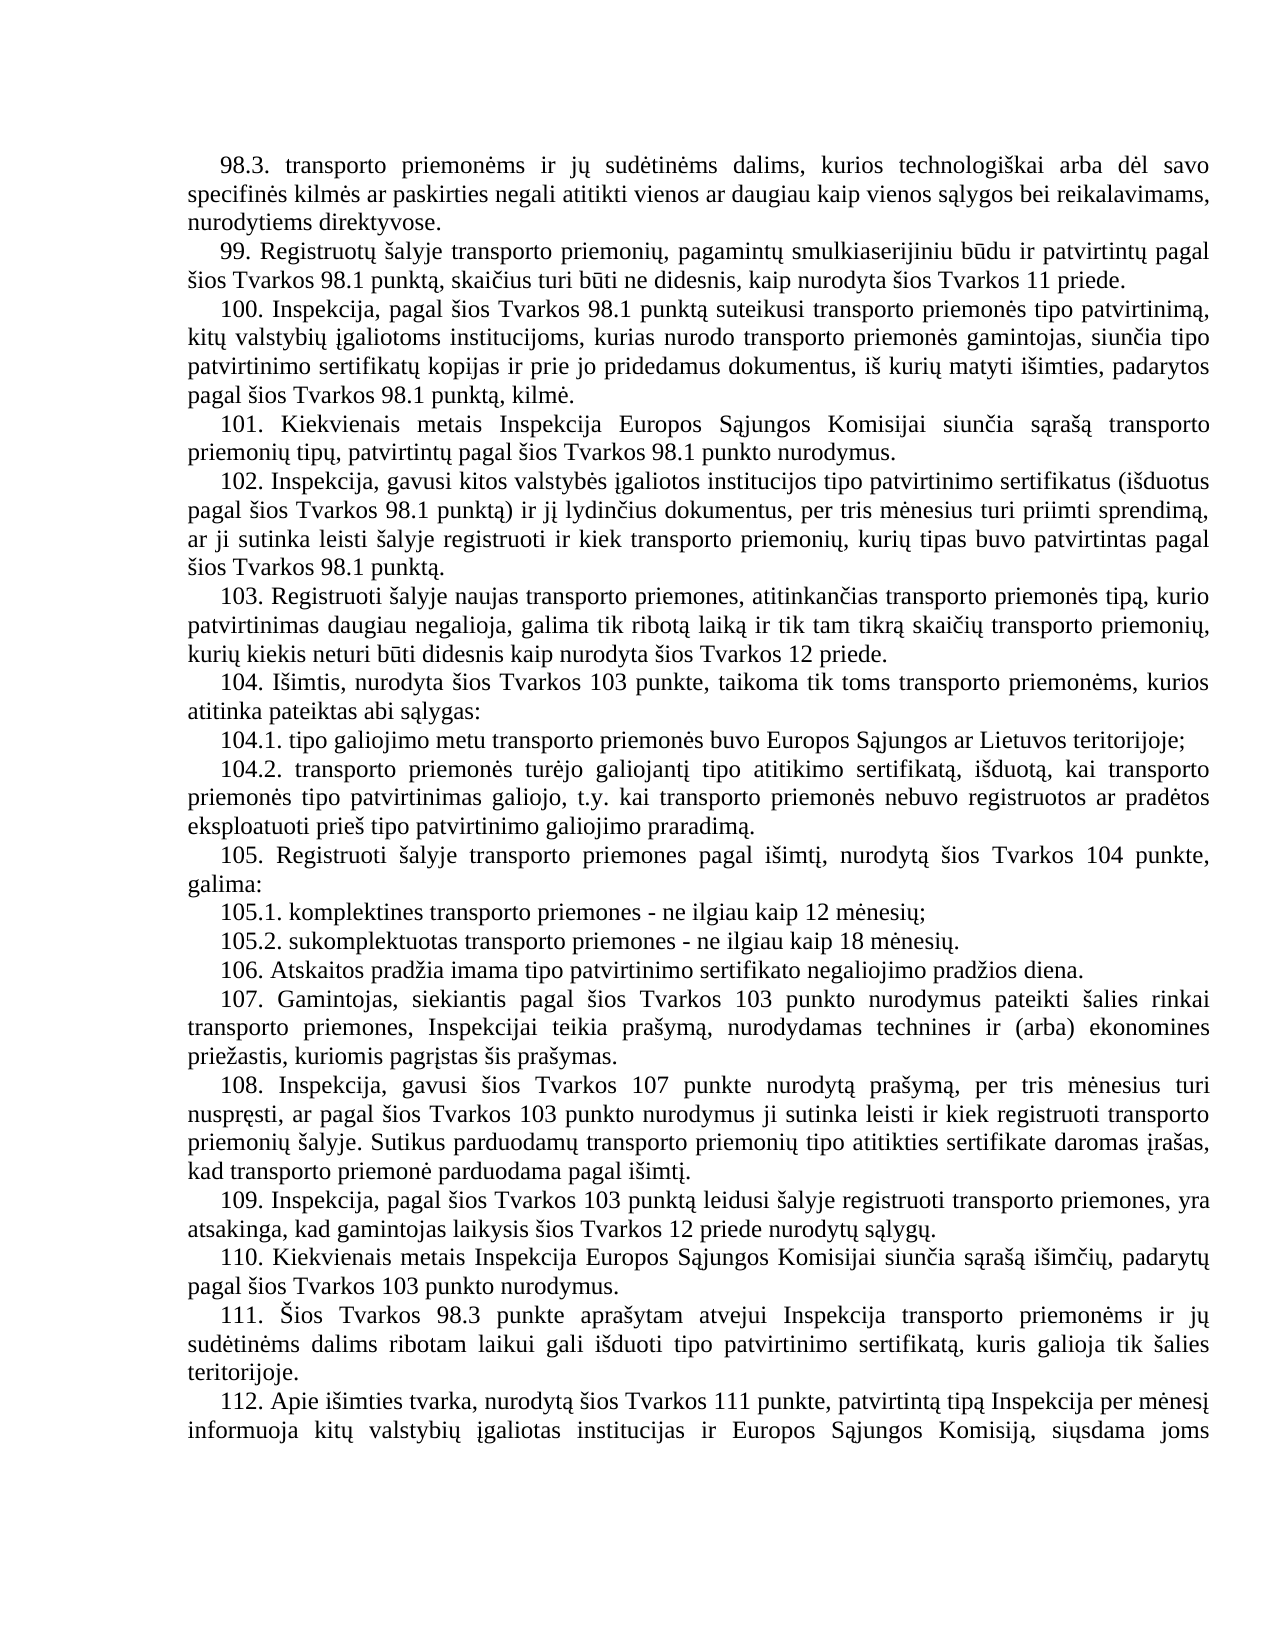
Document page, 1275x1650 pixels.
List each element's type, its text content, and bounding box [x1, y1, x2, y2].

text 109. Inspekcija, pagal šios Tvarkos 103 punktą leidusi šalyje registruoti transporto priemones, yra atsakinga, kad gamintojas laikysis šios Tvarkos 12 priede nurodytų sąlygų. [187, 1185, 1211, 1242]
text 106. Atskaitos pradžia imama tipo patvirtinimo sertifikato negaliojimo pradžios diena. [187, 955, 1211, 984]
text 99. Registruotų šalyje transporto priemonių, pagamintų smulkiaserijiniu būdu ir patvirtintų pagal šios Tvarkos 98.1 punktą, skaičius turi būti ne didesnis, kaip nurodyta šios Tvarkos 11 priede. [187, 236, 1211, 294]
text 102. Inspekcija, gavusi kitos valstybės įgaliotos institucijos tipo patvirtinimo sertifikatus (išduotus pagal šios Tvarkos 98.1 punktą) ir jį lydinčius dokumentus, per tris mėnesius turi priimti sprendimą, ar ji sutinka leisti šalyje registruoti ir kiek transporto priemonių, kurių tipas buvo patvirtintas pagal šios Tvarkos 98.1 punktą. [187, 466, 1211, 581]
text 105.2. sukomplektuotas transporto priemones - ne ilgiau kaip 18 mėnesių. [187, 926, 1211, 955]
text 98.3. transporto priemonėms ir jų sudėtinėms dalims, kurios technologiškai arba dėl savo specifinės kilmės ar paskirties negali atitikti vienos ar daugiau kaip vienos sąlygos bei reikalavimams, nurodytiems direktyvose. [187, 150, 1211, 236]
text 104.2. transporto priemonės turėjo galiojantį tipo atitikimo sertifikatą, išduotą, kai transporto priemonės tipo patvirtinimas galiojo, t.y. kai transporto priemonės nebuvo registruotos ar pradėtos eksploatuoti prieš tipo patvirtinimo galiojimo praradimą. [187, 754, 1211, 840]
text 107. Gamintojas, siekiantis pagal šios Tvarkos 103 punkto nurodymus pateikti šalies rinkai transporto priemones, Inspekcijai teikia prašymą, nurodydamas technines ir (arba) ekonomines priežastis, kuriomis pagrįstas šis prašymas. [187, 984, 1211, 1070]
text 103. Registruoti šalyje naujas transporto priemones, atitinkančias transporto priemonės tipą, kurio patvirtinimas daugiau negalioja, galima tik ribotą laiką ir tik tam tikrą skaičių transporto priemonių, kurių kiekis neturi būti didesnis kaip nurodyta šios Tvarkos 12 priede. [187, 581, 1211, 667]
text 101. Kiekvienais metais Inspekcija Europos Sąjungos Komisijai siunčia sąrašą transporto priemonių tipų, patvirtintų pagal šios Tvarkos 98.1 punkto nurodymus. [187, 409, 1211, 466]
text 104. Išimtis, nurodyta šios Tvarkos 103 punkte, taikoma tik toms transporto priemonėms, kurios atitinka pateiktas abi sąlygas: [187, 667, 1211, 725]
text 112. Apie išimties tvarka, nurodytą šios Tvarkos 111 punkte, patvirtintą tipą Inspekcija per mėnesį informuoja kitų valstybių įgaliotas institucijas ir Europos Sąjungos Komisiją, siųsdama joms [187, 1386, 1211, 1444]
text 105.1. komplektines transporto priemones - ne ilgiau kaip 12 mėnesių; [187, 897, 1211, 926]
text 111. Šios Tvarkos 98.3 punkte aprašytam atvejui Inspekcija transporto priemonėms ir jų sudėtinėms dalims ribotam laikui gali išduoti tipo patvirtinimo sertifikatą, kuris galioja tik šalies teritorijoje. [187, 1300, 1211, 1386]
text 100. Inspekcija, pagal šios Tvarkos 98.1 punktą suteikusi transporto priemonės tipo patvirtinimą, kitų valstybių įgaliotoms institucijoms, kurias nurodo transporto priemonės gamintojas, siunčia tipo patvirtinimo sertifikatų kopijas ir prie jo pridedamus dokumentus, iš kurių matyti išimties, padarytos pagal šios Tvarkos 98.1 punktą, kilmė. [187, 294, 1211, 409]
text 105. Registruoti šalyje transporto priemones pagal išimtį, nurodytą šios Tvarkos 104 punkte, galima: [187, 840, 1211, 897]
text 110. Kiekvienais metais Inspekcija Europos Sąjungos Komisijai siunčia sąrašą išimčių, padarytų pagal šios Tvarkos 103 punkto nurodymus. [187, 1242, 1211, 1300]
text 104.1. tipo galiojimo metu transporto priemonės buvo Europos Sąjungos ar Lietuvos teritorijoje; [187, 725, 1211, 754]
text 108. Inspekcija, gavusi šios Tvarkos 107 punkte nurodytą prašymą, per tris mėnesius turi nuspręsti, ar pagal šios Tvarkos 103 punkto nurodymus ji sutinka leisti ir kiek registruoti transporto priemonių šalyje. Sutikus parduodamų transporto priemonių tipo atitikties sertifikate daromas įrašas, kad transporto priemonė parduodama pagal išimtį. [187, 1070, 1211, 1185]
